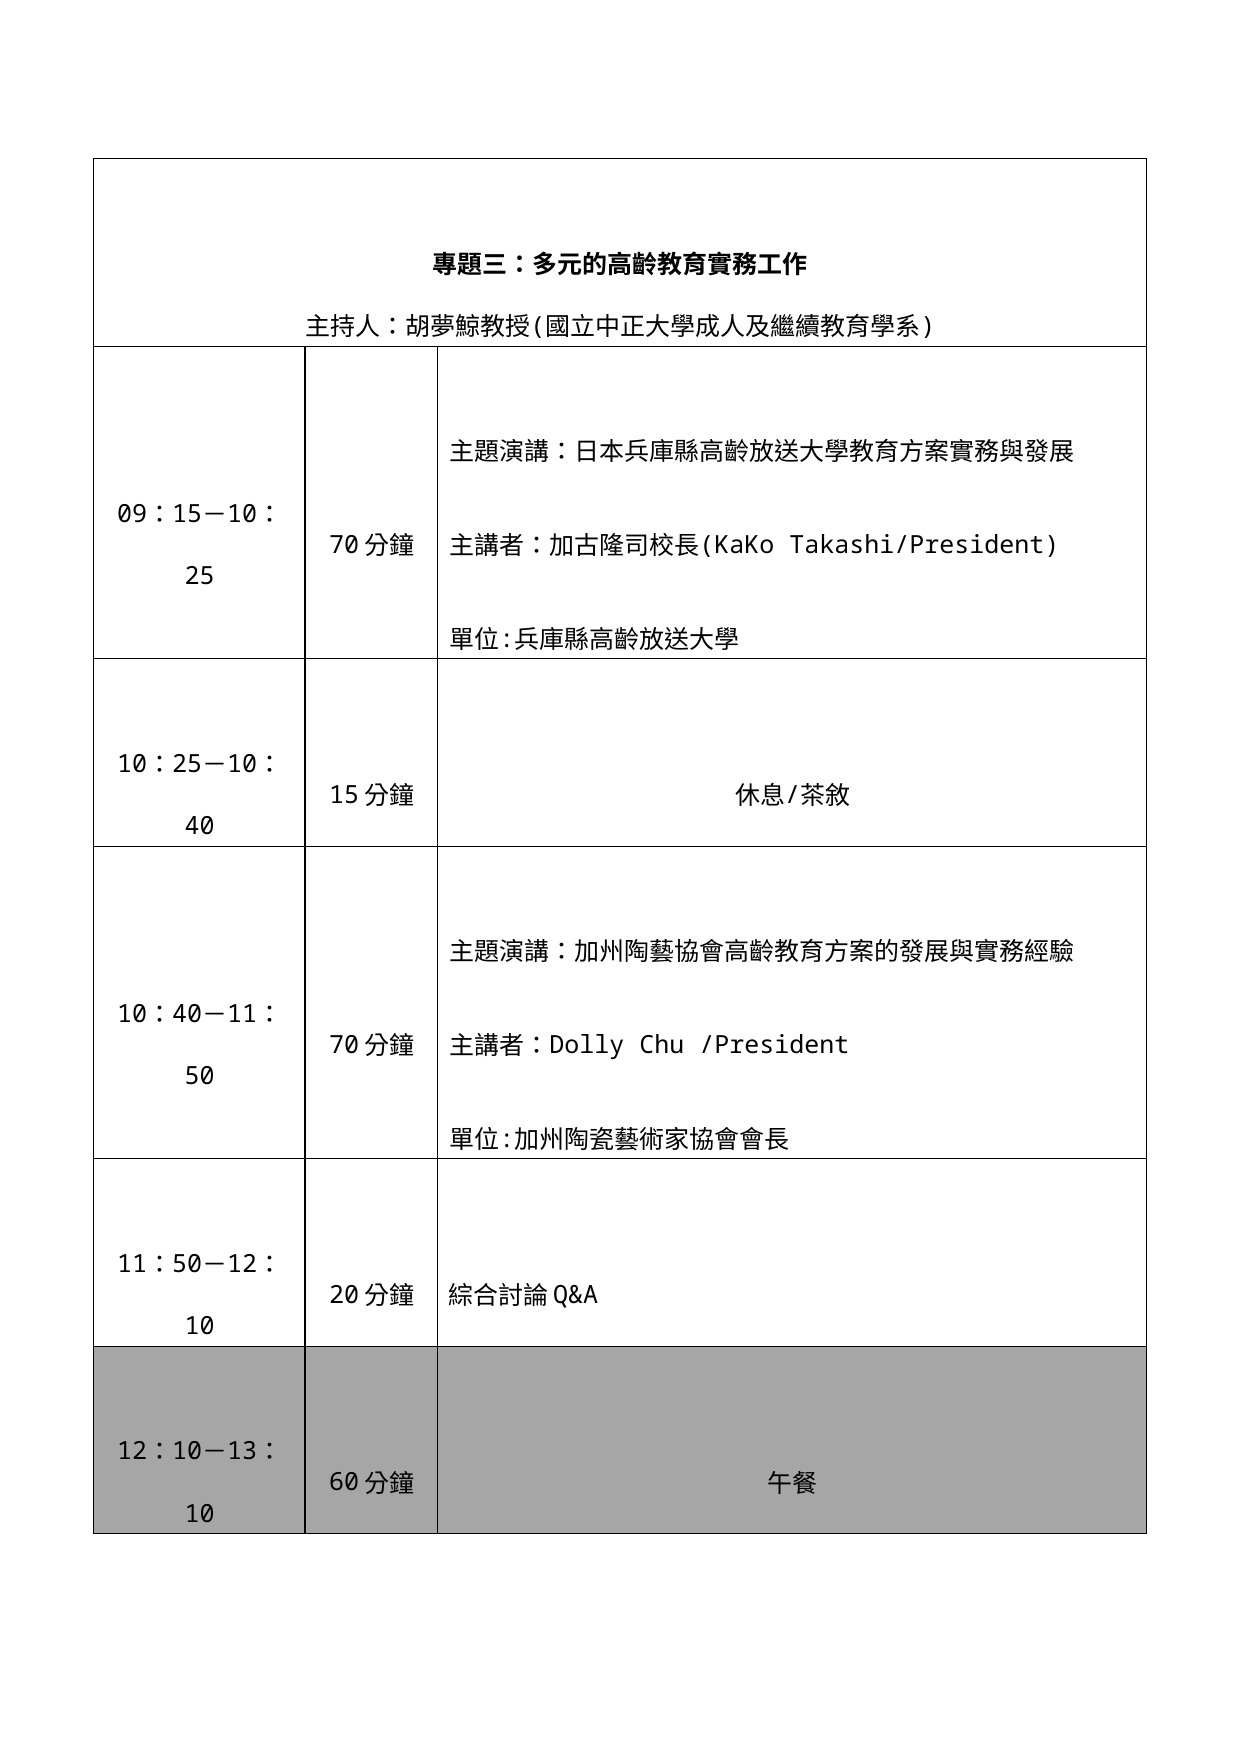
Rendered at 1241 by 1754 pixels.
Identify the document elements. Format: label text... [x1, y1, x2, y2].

table_cell 10：25－10：40 [94, 659, 304, 846]
table_cell 主題演講：日本兵庫縣高齡放送大學教育方案實務與發展 主講者：加古隆司校長(KaKo Takashi/President) 單位:兵庫縣高齡放送大學 [438, 347, 1146, 658]
table_cell 09：15－10：25 [94, 347, 304, 658]
table_cell 休息/茶敘 [438, 659, 1146, 846]
table_cell 70分鐘 [306, 847, 437, 1158]
table_cell 15分鐘 [306, 659, 437, 846]
table_cell 60分鐘 [306, 1347, 437, 1533]
table_cell 10：40－11：50 [94, 847, 304, 1158]
table_cell 綜合討論Q&A [438, 1159, 1146, 1346]
table_cell 20分鐘 [306, 1159, 437, 1346]
table_cell 70分鐘 [306, 347, 437, 658]
table_cell 專題三：多元的高齡教育實務工作 主持人：胡夢鯨教授(國立中正大學成人及繼續教育學系) [94, 159, 1146, 346]
table_cell 12：10－13：10 [94, 1347, 304, 1533]
table_cell 11：50－12：10 [94, 1159, 304, 1346]
table_cell 午餐 [438, 1347, 1146, 1533]
table_cell 主題演講：加州陶藝協會高齡教育方案的發展與實務經驗 主講者：Dolly Chu /President 單位:加州陶瓷藝術家協會會長 [438, 847, 1146, 1158]
